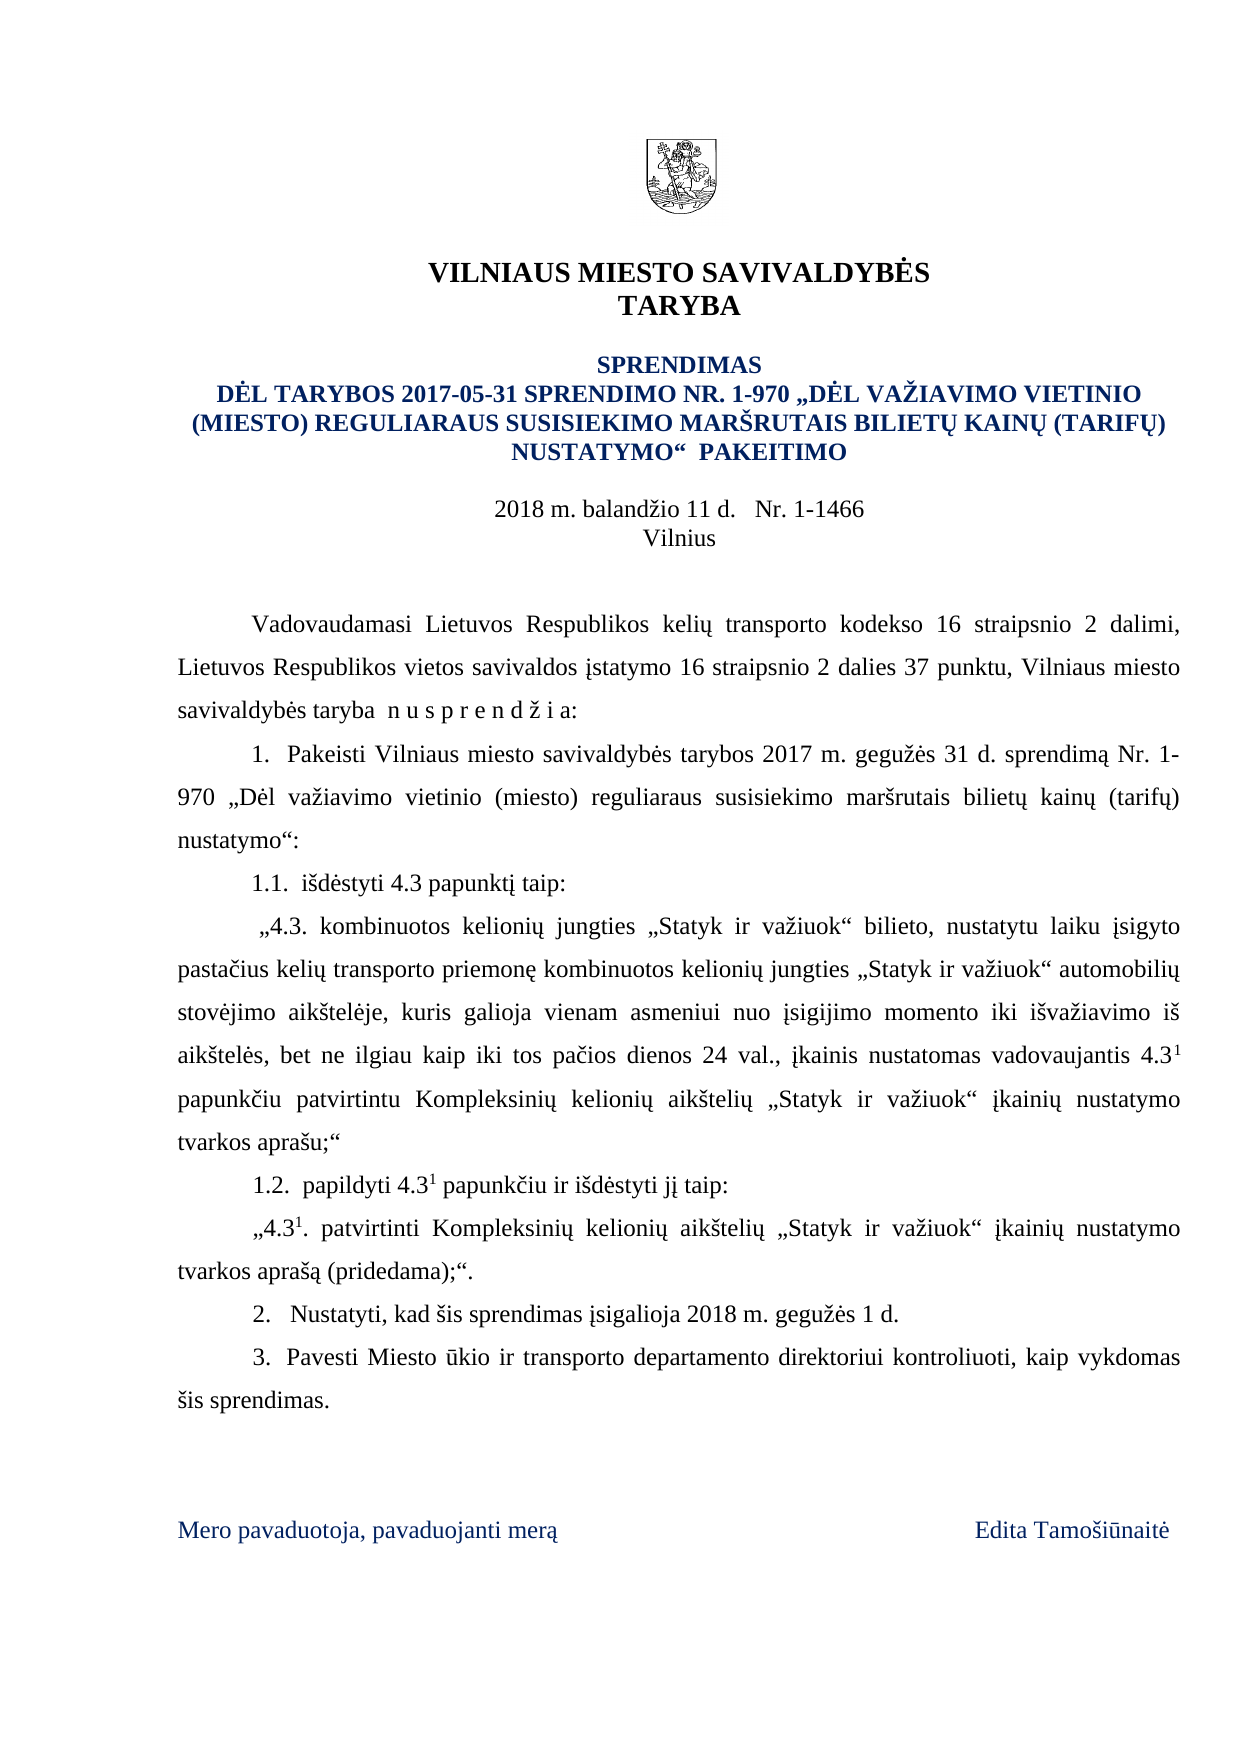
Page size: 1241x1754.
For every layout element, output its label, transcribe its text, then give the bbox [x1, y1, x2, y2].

text „4.31. patvirtinti Kompleksinių kelionių aikštelių „Statyk ir važiuok“ įkainių nustatymo tvarkos aprašą (pridedama);“. [177, 1213, 1181, 1285]
text VILNIAUS MIESTO SAVIVALDYBĖS [177, 255, 1181, 288]
text Mero pavaduotoja, pavaduojanti merą Edita Tamošiūnaitė [177, 1515, 1181, 1544]
text 2. Nustatyti, kad šis sprendimas įsigalioja 2018 m. gegužės 1 d. [177, 1299, 1181, 1328]
text 1.1. išdėstyti 4.3 papunktį taip: [177, 868, 1181, 897]
text SPRENDIMAS [177, 351, 1181, 379]
text Vilnius [177, 523, 1181, 552]
text TARYBA [177, 288, 1181, 322]
text DĖL TARYBOS 2017-05-31 SPRENDIMO NR. 1-970 „DĖL VAŽIAVIMO VIETINIO (MIESTO) REGULIARAUS SUSISIEKIMO MARŠRUTAIS BILIETŲ KAINŲ (TARIFŲ) NUSTATYMO“ PAKEITIMO [177, 379, 1181, 466]
text 1. Pakeisti Vilniaus miesto savivaldybės tarybos 2017 m. gegužės 31 d. sprendimą Nr. 1-970 „Dėl važiavimo vietinio (miesto) reguliaraus susisiekimo maršrutais bilietų kainų (tarifų) nustatymo“: [177, 739, 1181, 854]
text 2018 m. balandžio 11 d. Nr. 1-1466 [177, 494, 1181, 523]
text 3. Pavesti Miesto ūkio ir transporto departamento direktoriui kontroliuoti, kaip vykdomas šis sprendimas. [177, 1342, 1181, 1414]
text Vadovaudamasi Lietuvos Respublikos kelių transporto kodekso 16 straipsnio 2 dalimi, Lietuvos Respublikos vietos savivaldos įstatymo 16 straipsnio 2 dalies 37 punktu, Vilniaus miesto savivaldybės taryba n u s p r e n d ž i a: [177, 609, 1181, 724]
text „4.3. kombinuotos kelionių jungties „Statyk ir važiuok“ bilieto, nustatytu laiku įsigyto pastačius kelių transporto priemonę kombinuotos kelionių jungties „Statyk ir važiuok“ automobilių stovėjimo aikštelėje, kuris galioja vienam asmeniui nuo įsigijimo momento iki išvažiavimo iš aikštelės, bet ne ilgiau kaip iki tos pačios dienos 24 val., įkainis nustatomas vadovaujantis 4.31 papunkčiu patvirtintu Kompleksinių kelionių aikštelių „Statyk ir važiuok“ įkainių nustatymo tvarkos aprašu;“ [177, 911, 1181, 1156]
text 1.2. papildyti 4.31 papunkčiu ir išdėstyti jį taip: [177, 1170, 1181, 1199]
